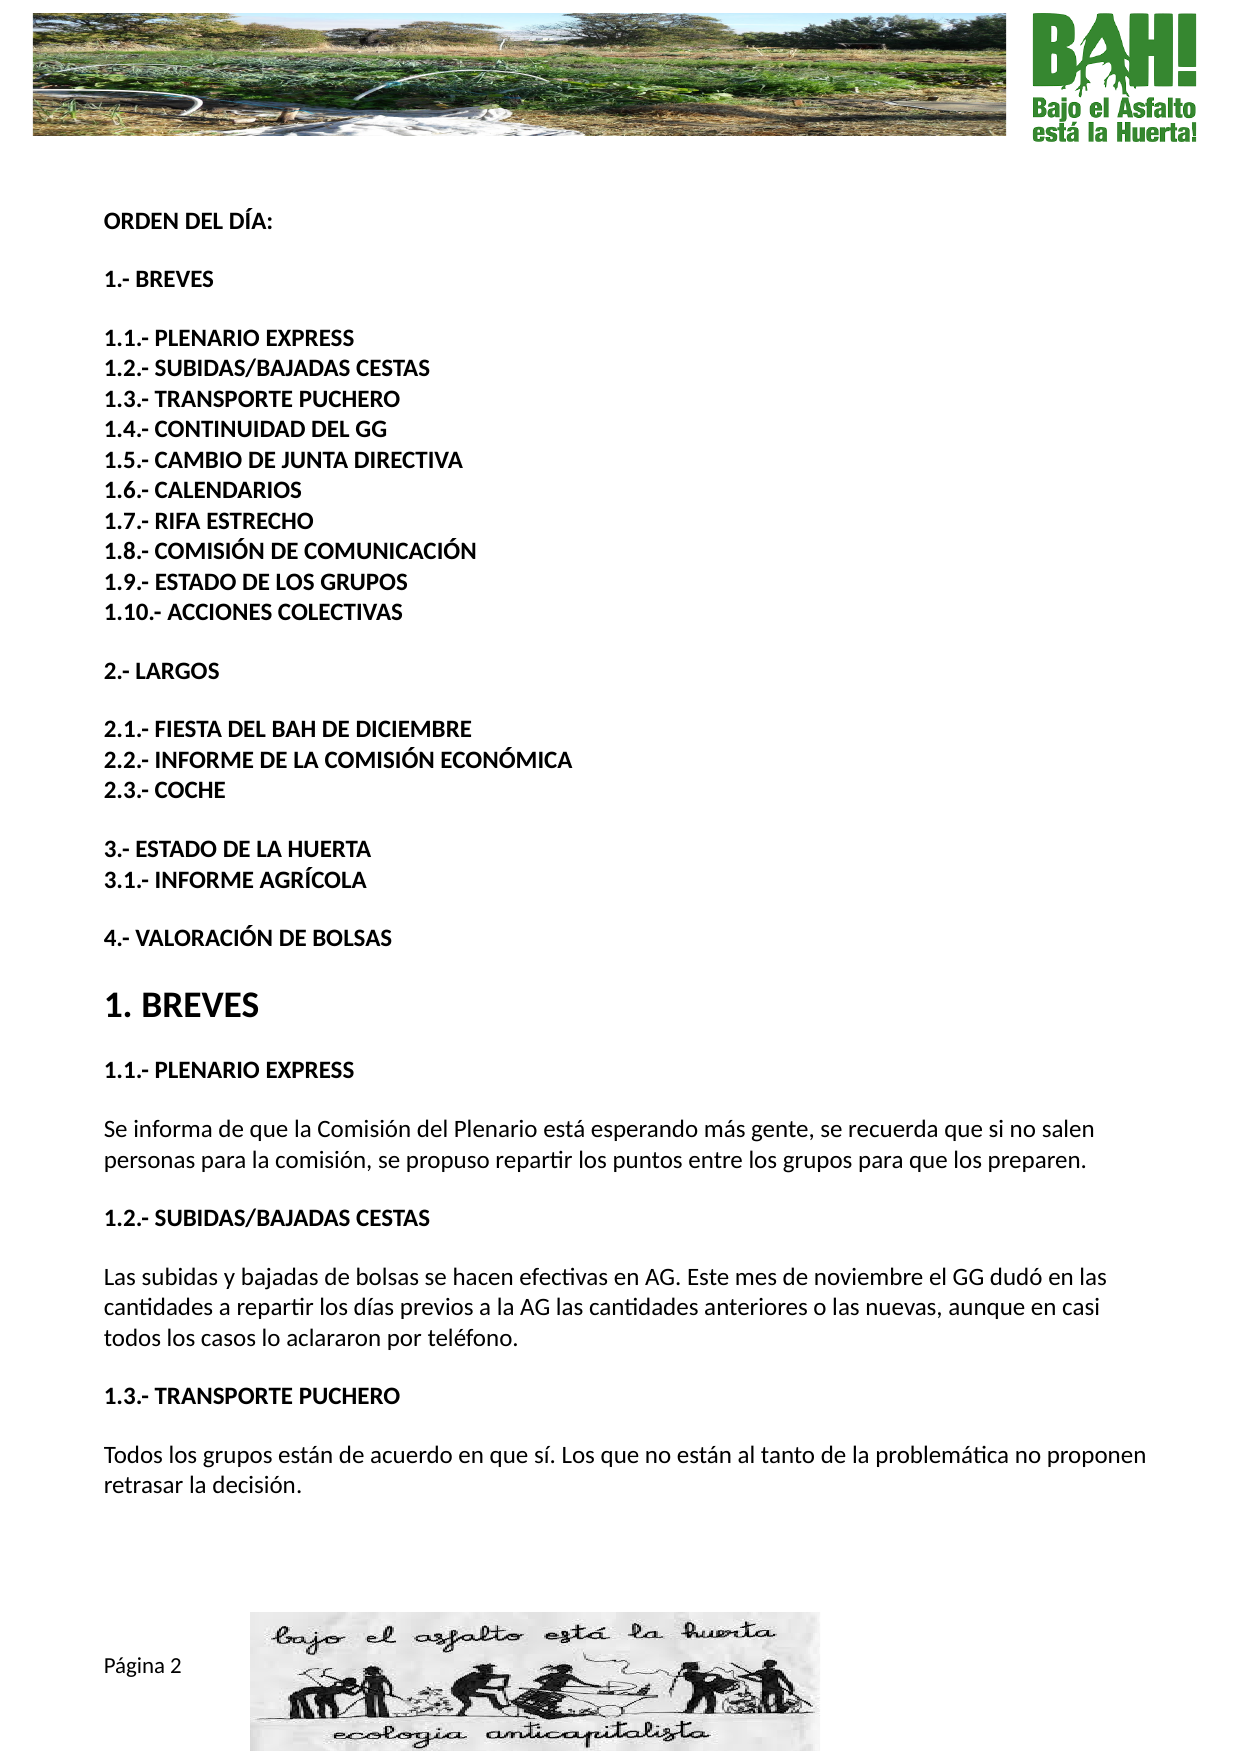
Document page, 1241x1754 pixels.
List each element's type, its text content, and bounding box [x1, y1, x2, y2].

text 3.1.- INFORME AGRÍCOLA [103, 864, 1152, 894]
text 4.- VALORACIÓN DE BOLSAS [103, 922, 1152, 953]
text Se informa de que la Comisión del Plenario está esperando más gente, se recuerda que si no salen personas para la comisión, se propuso repartir los puntos entre los grupos para que los preparen. [103, 1113, 1152, 1174]
picture [250, 1612, 821, 1751]
text 3.- ESTADO DE LA HUERTA [103, 833, 1152, 864]
text 1.9.- ESTADO DE LOS GRUPOS [103, 566, 1152, 597]
text Todos los grupos están de acuerdo en que sí. Los que no están al tanto de la problemática no proponen retrasar la decisión. [103, 1439, 1152, 1500]
text 1.6.- CALENDARIOS [103, 474, 1152, 505]
text 1.- BREVES [103, 263, 1152, 294]
text 1.3.- TRANSPORTE PUCHERO [103, 1380, 1152, 1411]
text 1.2.- SUBIDAS/BAJADAS CESTAS [103, 1202, 1152, 1233]
picture [1032, 13, 1197, 142]
text 1.7.- RIFA ESTRECHO [103, 505, 1152, 536]
text Las subidas y bajadas de bolsas se hacen efectivas en AG. Este mes de noviembre el GG dudó en las cantidades a repartir los días previos a la AG las cantidades anteriores o las nuevas, aunque en casi todos los casos lo aclararon por teléfono. [103, 1261, 1152, 1352]
text 1.5.- CAMBIO DE JUNTA DIRECTIVA [103, 444, 1152, 474]
text 1.3.- TRANSPORTE PUCHERO [103, 383, 1152, 413]
text 1.4.- CONTINUIDAD DEL GG [103, 413, 1152, 444]
text 1.8.- COMISIÓN DE COMUNICACIÓN [103, 536, 1152, 566]
text 1.10.- ACCIONES COLECTIVAS [103, 597, 1152, 627]
text 1.1.- PLENARIO EXPRESS [103, 322, 1152, 352]
picture [32, 13, 1007, 136]
text 2.2.- INFORME DE LA COMISIÓN ECONÓMICA [103, 744, 1152, 775]
text 2.- LARGOS [103, 655, 1152, 686]
text ORDEN DEL DÍA: [103, 205, 1152, 235]
text 1. BREVES [103, 981, 1152, 1027]
text 1.2.- SUBIDAS/BAJADAS CESTAS [103, 352, 1152, 383]
text 1.1.- PLENARIO EXPRESS [103, 1055, 1152, 1085]
text 2.3.- COCHE [103, 775, 1152, 805]
text 2.1.- FIESTA DEL BAH DE DICIEMBRE [103, 714, 1152, 744]
